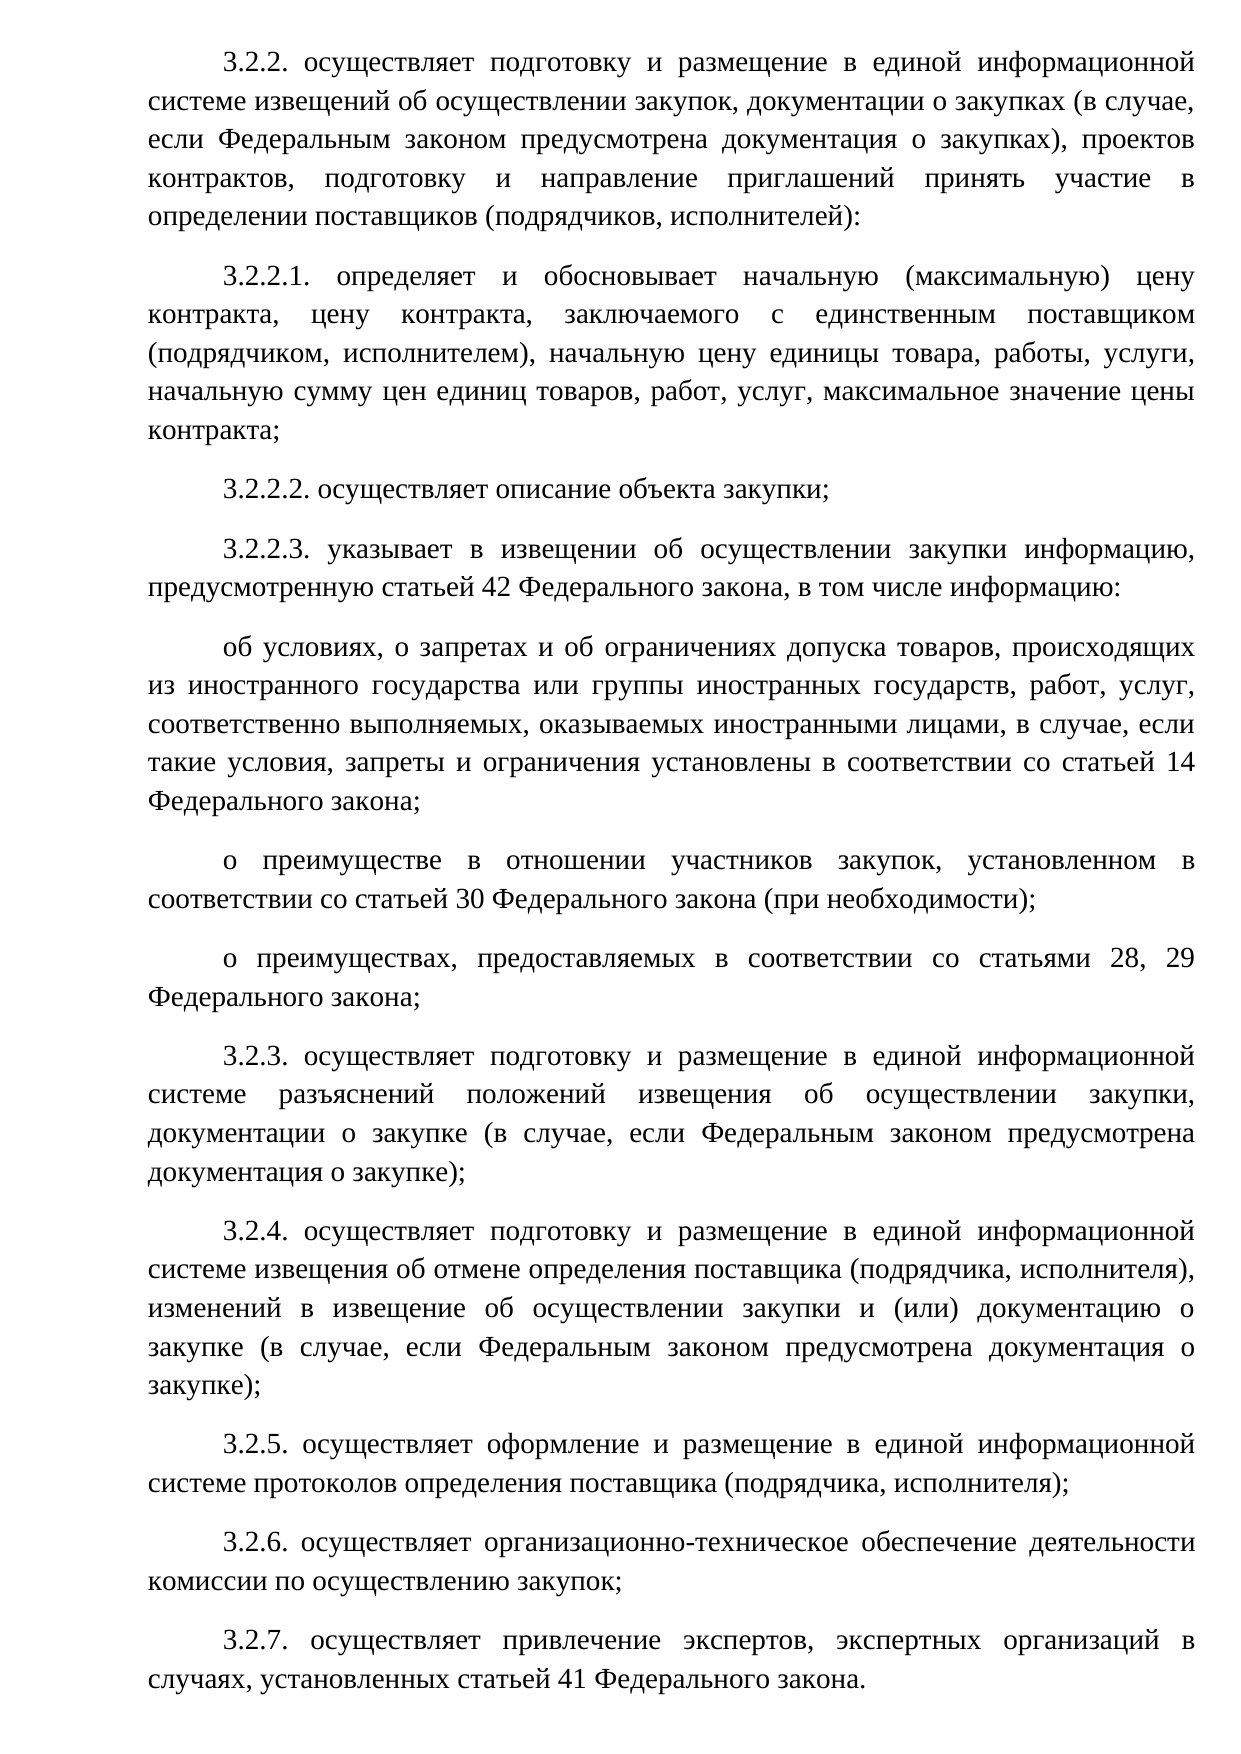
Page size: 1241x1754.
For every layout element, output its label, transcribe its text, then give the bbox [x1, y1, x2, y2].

text 3.2.7. осуществляет привлечение экспертов, экспертных организаций в случаях, установленных статьей 41 Федерального закона. [148, 1622, 1196, 1694]
text 3.2.2.2. осуществляет описание объекта закупки; [148, 471, 1196, 505]
text об условиях, о запретах и об ограничениях допуска товаров, происходящих из иностранного государства или группы иностранных государств, работ, услуг, соответственно выполняемых, оказываемых иностранными лицами, в случае, если такие условия, запреты и ограничения установлены в соответствии со статьей 14 Федерального закона; [148, 629, 1196, 816]
text 3.2.2.3. указывает в извещении об осуществлении закупки информацию, предусмотренную статьей 42 Федерального закона, в том числе информацию: [148, 531, 1196, 603]
text 3.2.2.1. определяет и обосновывает начальную (максимальную) цену контракта, цену контракта, заключаемого с единственным поставщиком (подрядчиком, исполнителем), начальную цену единицы товара, работы, услуги, начальную сумму цен единиц товаров, работ, услуг, максимальное значение цены контракта; [148, 258, 1196, 446]
text 3.2.3. осуществляет подготовку и размещение в единой информационной системе разъяснений положений извещения об осуществлении закупки, документации о закупке (в случае, если Федеральным законом предусмотрена документация о закупке); [148, 1038, 1196, 1187]
text 3.2.5. осуществляет оформление и размещение в единой информационной системе протоколов определения поставщика (подрядчика, исполнителя); [148, 1427, 1196, 1499]
text о преимуществах, предоставляемых в соответствии со статьями 28, 29 Федерального закона; [148, 940, 1196, 1012]
text 3.2.6. осуществляет организационно-техническое обеспечение деятельности комиссии по осуществлению закупок; [148, 1524, 1196, 1597]
text 3.2.4. осуществляет подготовку и размещение в единой информационной системе извещения об отмене определения поставщика (подрядчика, исполнителя), изменений в извещение об осуществлении закупки и (или) документацию о закупке (в случае, если Федеральным законом предусмотрена документация о закупке); [148, 1213, 1196, 1401]
text 3.2.2. осуществляет подготовку и размещение в единой информационной системе извещений об осуществлении закупок, документации о закупках (в случае, если Федеральным законом предусмотрена документация о закупках), проектов контрактов, подготовку и направление приглашений принять участие в определении поставщиков (подрядчиков, исполнителей): [148, 44, 1196, 232]
text о преимуществе в отношении участников закупок, установленном в соответствии со статьей 30 Федерального закона (при необходимости); [148, 842, 1196, 914]
